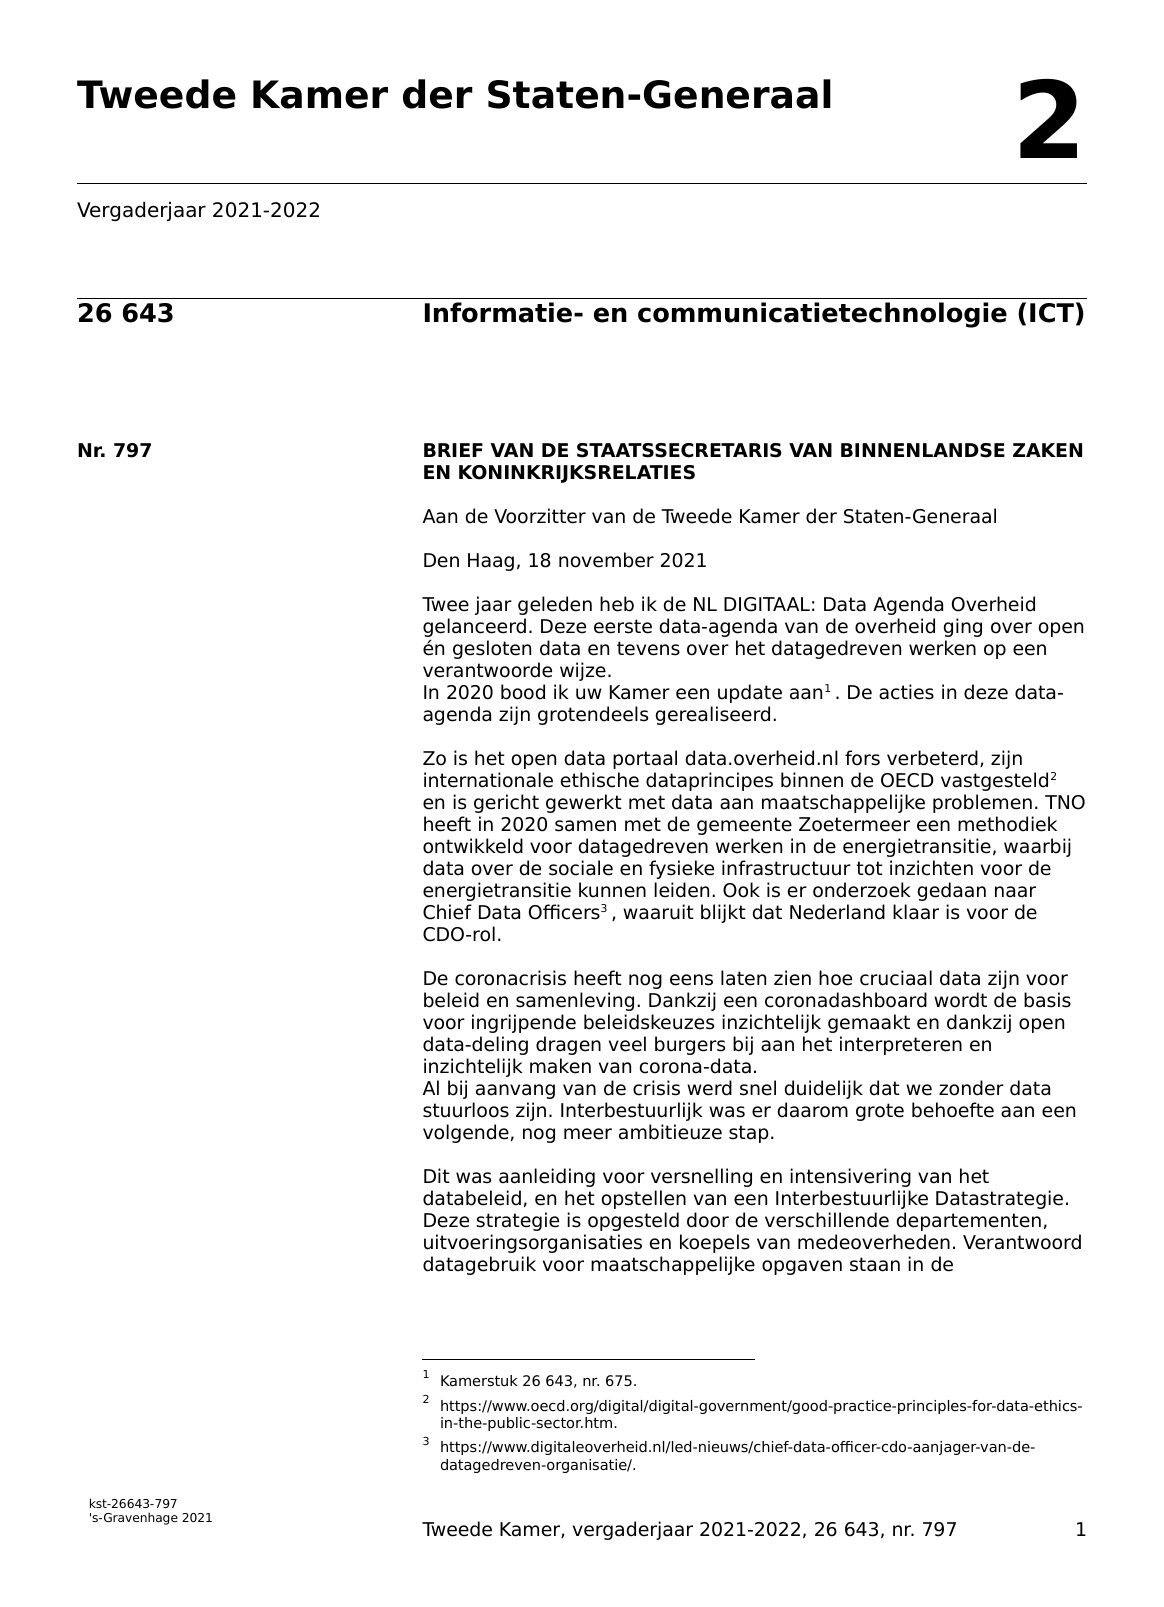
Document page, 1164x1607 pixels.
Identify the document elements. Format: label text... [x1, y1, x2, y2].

text 's-Gravenhage 2021 [88, 1511, 323, 1525]
subtitle Nr. 797 BRIEF VAN DE STAATSSECRETARIS VAN BINNENLANDSE ZAKEN EN KONINKRIJKSRELATIES [77, 440, 1087, 484]
table_cell Vergaderjaar 2021-2022 [77, 184, 1087, 298]
table_header 2 [886, 59, 1087, 183]
text Den Haag, 18 november 2021 [422, 550, 1087, 572]
text https://www.oecd.org/digital/digital-government/good-practice-principles-for-data-ethics-in-the-public-sector.htm. [422, 1393, 1087, 1432]
text In 2020 bood ik uw Kamer een update aan. De acties in deze data-agenda zijn grotendeels gerealiseerd. [422, 682, 1087, 726]
subtitle 26 643 Informatie- en communicatietechnologie (ICT) [77, 299, 1087, 329]
text Zo is het open data portaal data.overheid.nl fors verbeterd, zijn internationale ethische dataprincipes binnen de OECD vastgesteld en is gericht gewerkt met data aan maatschappelijke problemen. TNO heeft in 2020 samen met de gemeente Zoetermeer een methodiek ontwikkeld voor datagedreven werken in de energietransitie, waarbij data over de sociale en fysieke infrastructuur tot inzichten voor de energietransitie kunnen leiden. Ook is er onderzoek gedaan naar Chief Data Officers, waaruit blijkt dat Nederland klaar is voor de CDO-rol. [422, 748, 1087, 946]
text De coronacrisis heeft nog eens laten zien hoe cruciaal data zijn voor beleid en samenleving. Dankzij een coronadashboard wordt de basis voor ingrijpende beleidskeuzes inzichtelijk gemaakt en dankzij open data-deling dragen veel burgers bij aan het interpreteren en inzichtelijk maken van corona-data. [422, 968, 1087, 1078]
text Al bij aanvang van de crisis werd snel duidelijk dat we zonder data stuurloos zijn. Interbestuurlijk was er daarom grote behoefte aan een volgende, nog meer ambitieuze stap. [422, 1078, 1087, 1144]
table_header Tweede Kamer der Staten-Generaal [77, 59, 886, 183]
text kst-26643-797 [88, 1497, 323, 1511]
text Aan de Voorzitter van de Tweede Kamer der Staten-Generaal [422, 506, 1087, 528]
text https://www.digitaleoverheid.nl/led-nieuws/chief-data-officer-cdo-aanjager-van-de-datagedreven-organisatie/. [422, 1435, 1087, 1474]
text Kamerstuk 26 643, nr. 675. [422, 1368, 1087, 1391]
text Dit was aanleiding voor versnelling en intensivering van het databeleid, en het opstellen van een Interbestuurlijke Datastrategie. Deze strategie is opgesteld door de verschillende departementen, uitvoeringsorganisaties en koepels van medeoverheden. Verantwoord datagebruik voor maatschappelijke opgaven staan in de [422, 1166, 1087, 1276]
text Twee jaar geleden heb ik de NL DIGITAAL: Data Agenda Overheid gelanceerd. Deze eerste data-agenda van de overheid ging over open én gesloten data en tevens over het datagedreven werken op een verantwoorde wijze. [422, 594, 1087, 682]
